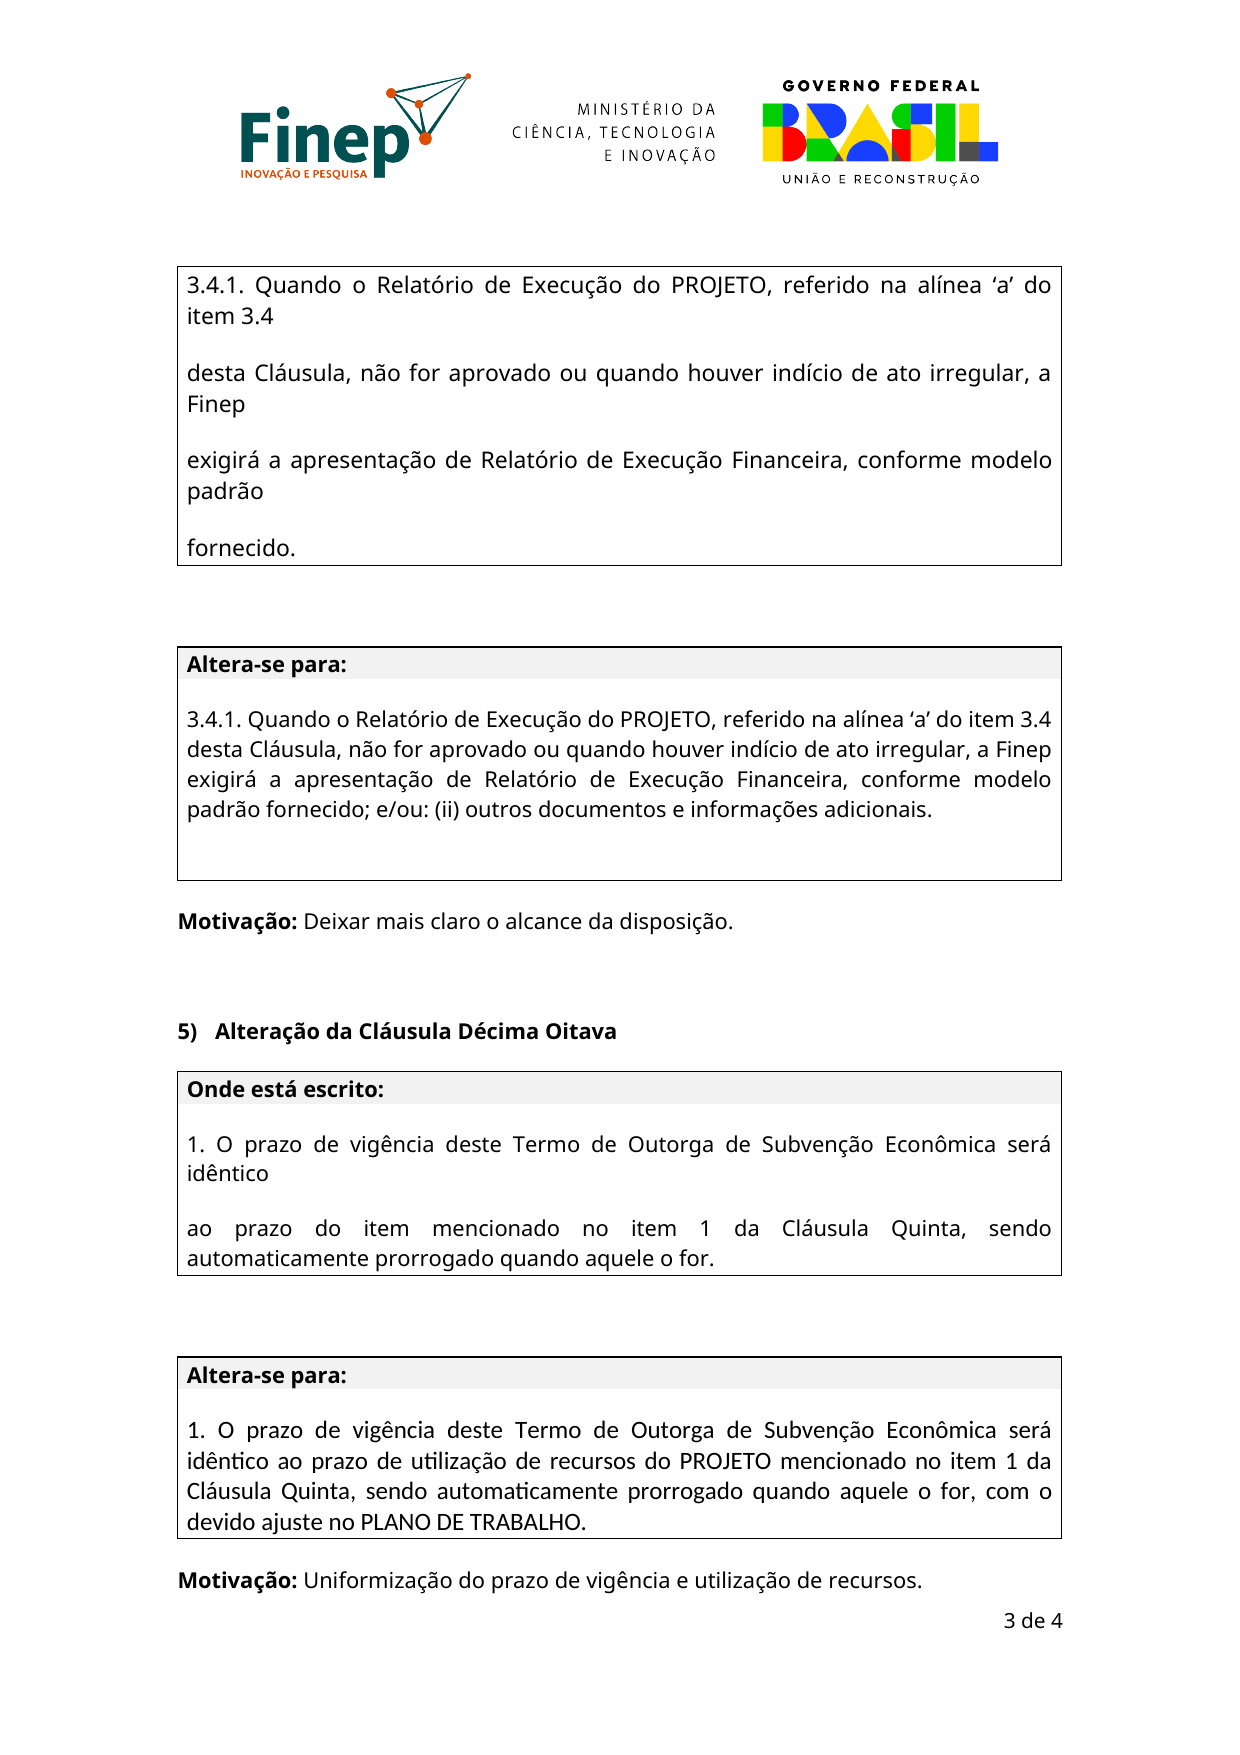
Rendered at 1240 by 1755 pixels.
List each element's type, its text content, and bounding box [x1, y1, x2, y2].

text Onde está escrito: [178, 1072, 1061, 1104]
text Motivação: Deixar mais claro o alcance da disposição. [177, 906, 1062, 936]
text Altera-se para: [178, 1358, 1061, 1389]
text 1. O prazo de vigência deste Termo de Outorga de Subvenção Econômica será idêntico [178, 1126, 1061, 1188]
list Alteração da Cláusula Décima Oitava [177, 1016, 1062, 1046]
text 1. O prazo de vigência deste Termo de Outorga de Subvenção Econômica será idêntico ao prazo de utilização de recursos do PROJETO mencionado no item 1 da Cláusula Quinta, sendo automaticamente prorrogado quando aquele o for, com o devido ajuste no PLANO DE TRABALHO. [178, 1411, 1061, 1538]
text 3.4.1. Quando o Relatório de Execução do PROJETO, referido na alínea ‘a’ do item 3.4 [178, 267, 1061, 331]
text 3.4.1. Quando o Relatório de Execução do PROJETO, referido na alínea ‘a’ do item 3.4 desta Cláusula, não for aprovado ou quando houver indício de ato irregular, a Finep exigirá a apresentação de Relatório de Execução Financeira, conforme modelo padrão fornecido; e/ou: (ii) outros documentos e informações adicionais. [178, 701, 1061, 823]
text Altera-se para: [178, 648, 1061, 679]
text exigirá a apresentação de Relatório de Execução Financeira, conforme modelo padrão [178, 441, 1061, 506]
text desta Cláusula, não for aprovado ou quando houver indício de ato irregular, a Finep [178, 353, 1061, 419]
text fornecido. [178, 528, 1061, 565]
text ao prazo do item mencionado no item 1 da Cláusula Quinta, sendo automaticamente prorrogado quando aquele o for. [178, 1210, 1061, 1275]
text Motivação: Uniformização do prazo de vigência e utilização de recursos. [177, 1564, 1062, 1594]
